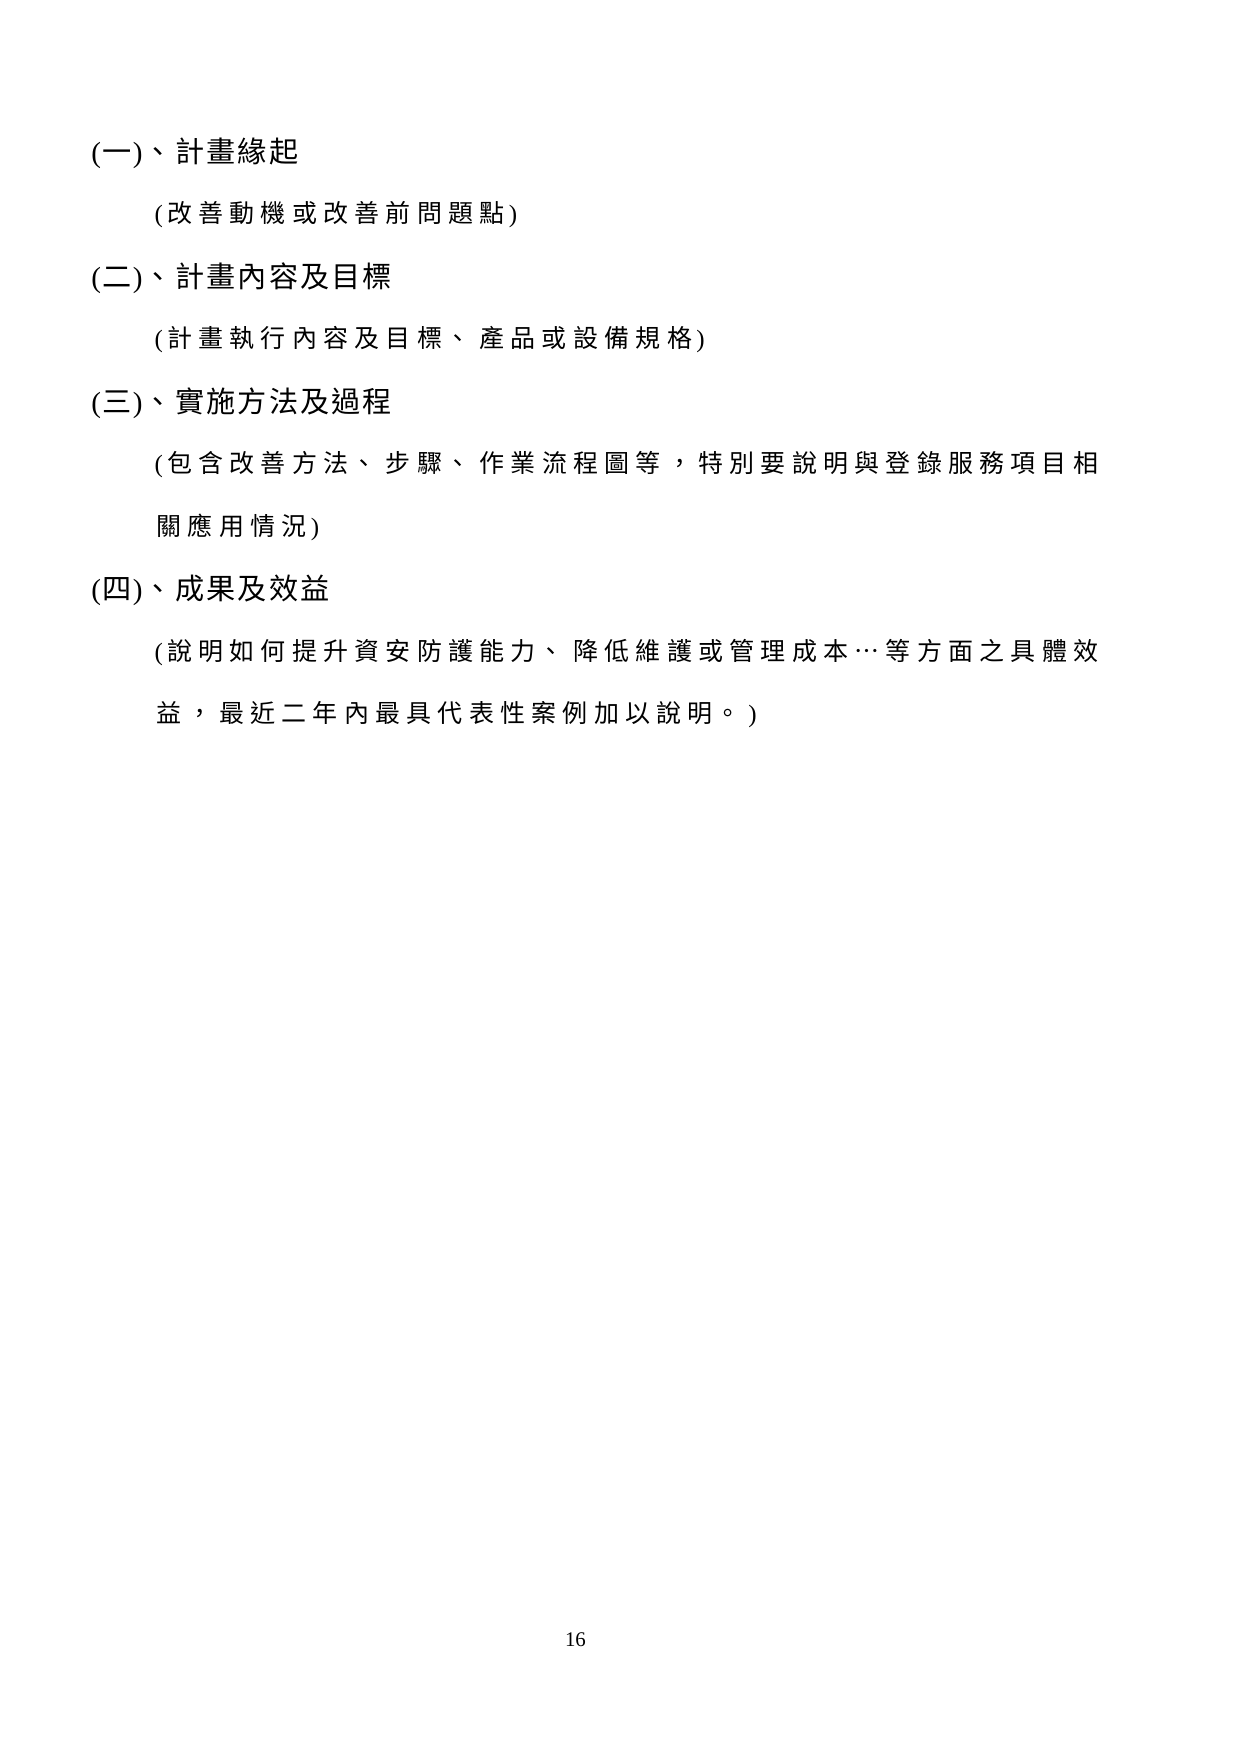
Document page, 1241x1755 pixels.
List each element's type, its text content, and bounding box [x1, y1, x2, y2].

text (四)、成果及效益 [82, 545, 1112, 608]
text (一)、計畫緣起 [82, 108, 1112, 170]
text (說明如何提升資安防護能力、降低維護或管理成本…等方面之具體效益，最近二年內最具代表性案例加以說明。) [151, 608, 1112, 733]
text (三)、實施方法及過程 [82, 358, 1112, 420]
text (計畫執行內容及目標、產品或設備規格) [114, 295, 1112, 358]
text (二)、計畫內容及目標 [82, 233, 1112, 295]
text (改善動機或改善前問題點) [151, 170, 1112, 233]
text (包含改善方法、步驟、作業流程圖等，特別要說明與登錄服務項目相關應用情況) [151, 420, 1112, 545]
